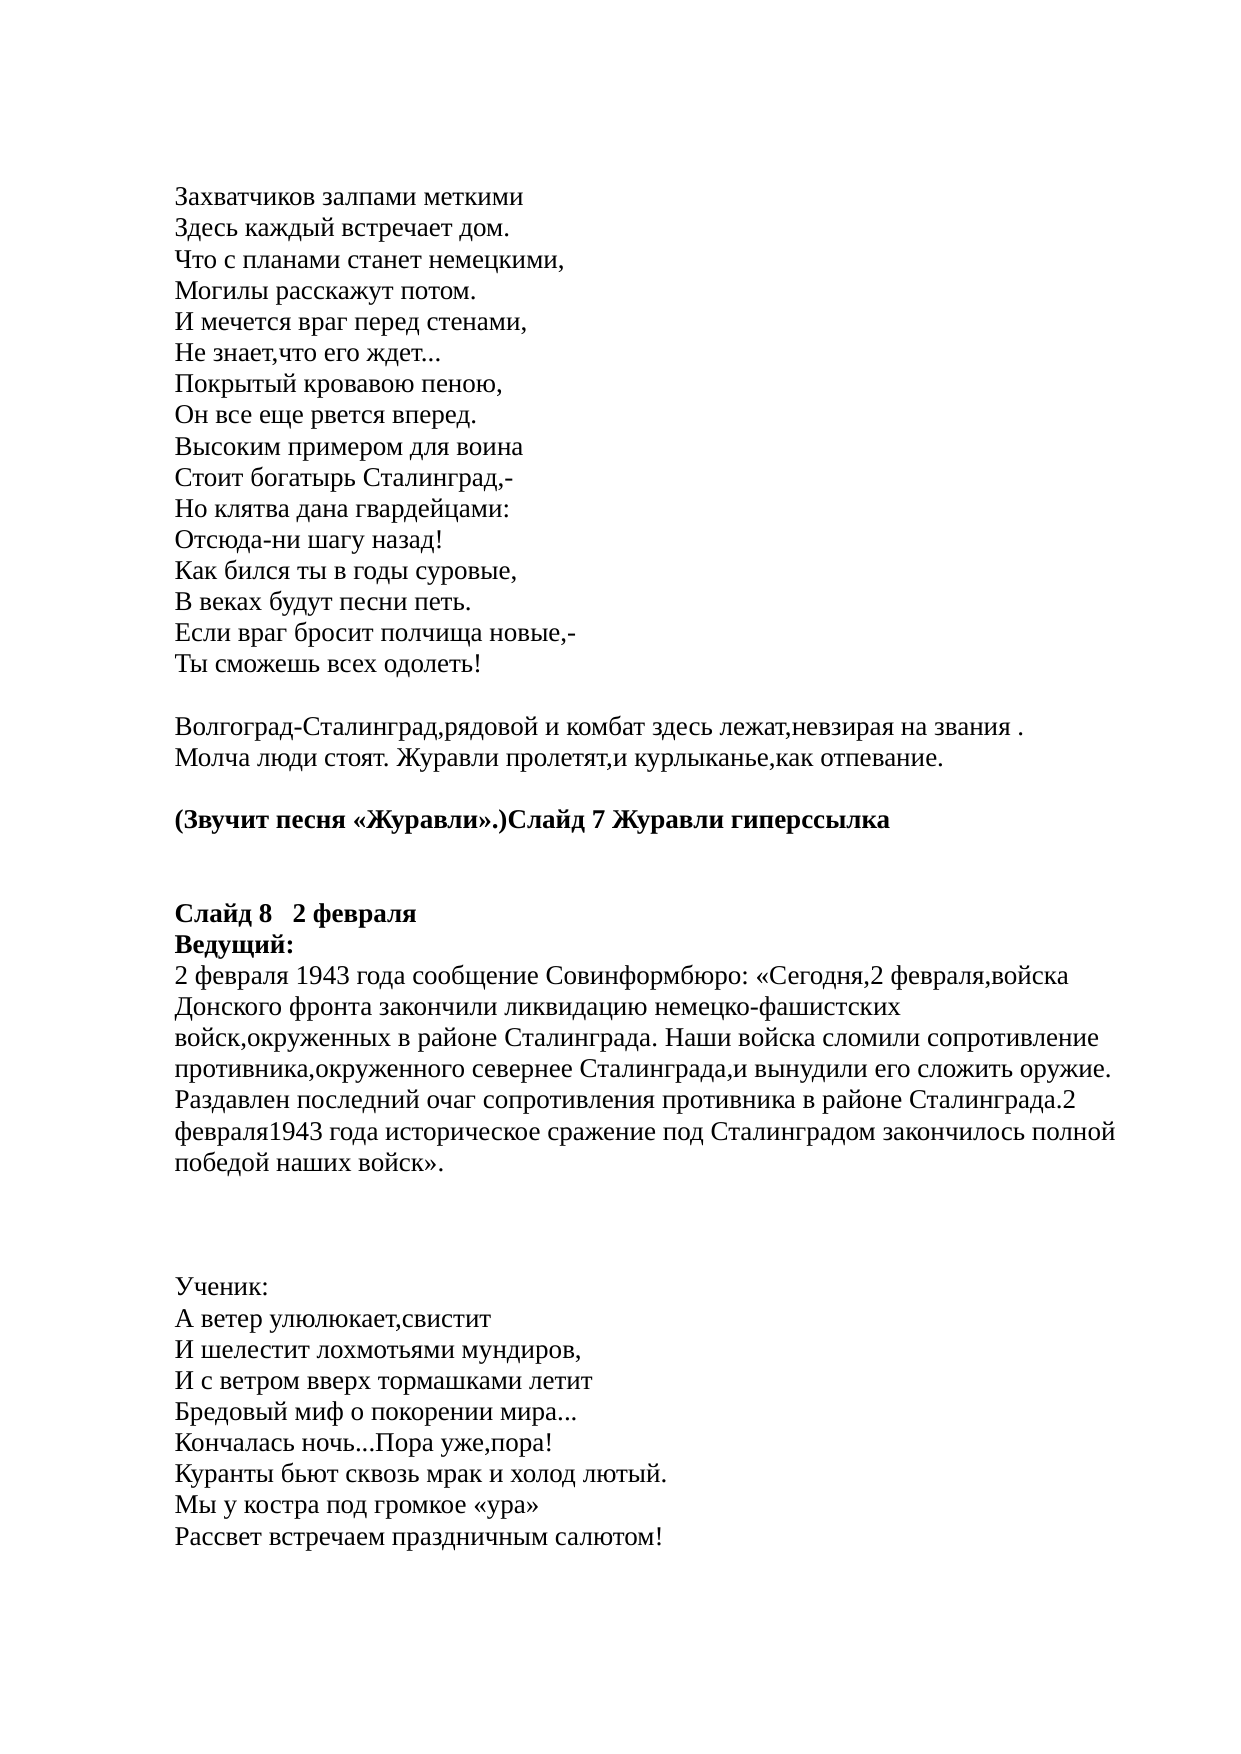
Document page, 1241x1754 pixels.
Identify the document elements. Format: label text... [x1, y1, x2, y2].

text Могилы расскажут потом. [174, 274, 1119, 305]
text Ты сможешь всех одолеть! [174, 648, 1119, 679]
text Мы у костра под громкое «ура» [174, 1488, 1119, 1520]
text И шелестит лохмотьями мундиров, [174, 1333, 1119, 1364]
text Здесь каждый встречает дом. [174, 212, 1119, 243]
text Но клятва дана гвардейцами: [174, 492, 1119, 523]
text противника,окруженного севернее Сталинграда,и вынудили его сложить оружие. Раздавлен последний очаг сопротивления противника в районе Сталинграда.2 февраля1943 года историческое сражение под Сталинградом закончилось полной победой наших войск». [174, 1052, 1119, 1177]
text Захватчиков залпами меткими [174, 180, 1119, 212]
text Ученик: [174, 1271, 1119, 1302]
text Как бился ты в годы суровые, [174, 554, 1119, 585]
text Что с планами станет немецкими, [174, 243, 1119, 274]
text (Звучит песня «Журавли».)Слайд 7 Журавли гиперссылка [174, 803, 1119, 834]
text Ведущий: [174, 928, 1119, 959]
text А ветер улюлюкает,свистит [174, 1302, 1119, 1333]
text Куранты бьют сквозь мрак и холод лютый. [174, 1457, 1119, 1488]
text И мечется враг перед стенами, [174, 305, 1119, 336]
text Слайд 8 2 февраля [174, 897, 1119, 928]
text Кончалась ночь...Пора уже,пора! [174, 1426, 1119, 1457]
text Высоким примером для воина [174, 429, 1119, 461]
text Покрытый кровавою пеною, [174, 367, 1119, 398]
text Молча люди стоят. Журавли пролетят,и курлыканье,как отпевание. [174, 741, 1119, 772]
text Не знает,что его ждет... [174, 336, 1119, 367]
text Он все еще рвется вперед. [174, 398, 1119, 429]
text 2 февраля 1943 года сообщение Совинформбюро: «Сегодня,2 февраля,войска Донского фронта закончили ликвидацию немецко-фашистских войск,окруженных в районе Сталинграда. Наши войска сломили сопротивление [174, 959, 1119, 1052]
text Рассвет встречаем праздничным салютом! [174, 1520, 1119, 1551]
text И с ветром вверх тормашками летит [174, 1364, 1119, 1395]
text Отсюда-ни шагу назад! [174, 523, 1119, 554]
text В веках будут песни петь. [174, 585, 1119, 616]
text Стоит богатырь Сталинград,- [174, 461, 1119, 492]
text Волгоград-Сталинград,рядовой и комбат здесь лежат,невзирая на звания . [174, 710, 1119, 741]
text Бредовый миф о покорении мира... [174, 1395, 1119, 1426]
text Если враг бросит полчища новые,- [174, 616, 1119, 648]
